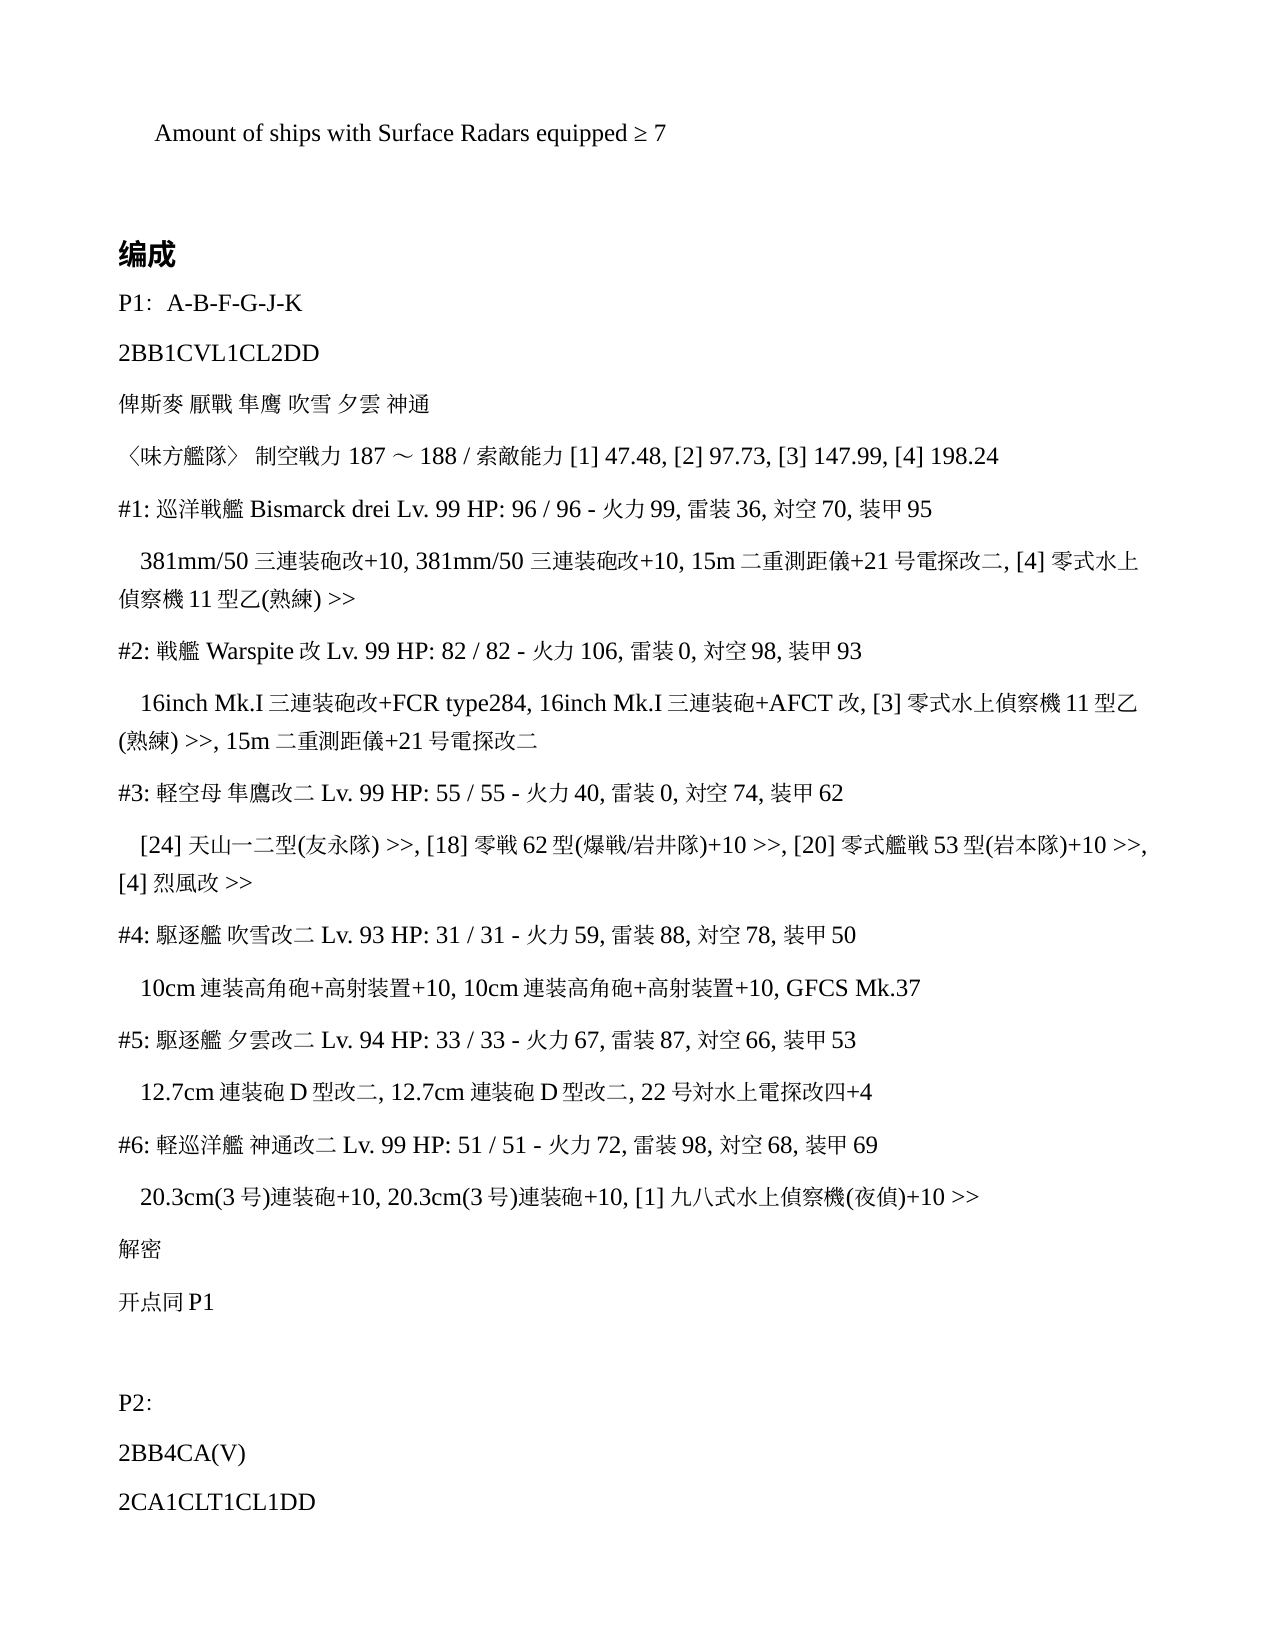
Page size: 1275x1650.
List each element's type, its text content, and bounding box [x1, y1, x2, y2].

text 20.3cm(3号)連装砲+10, 20.3cm(3号)連装砲+10, [1] 九八式水上偵察機(夜偵)+10 >> [118, 1180, 1157, 1212]
text #5: 駆逐艦 夕雲改二 Lv. 94 HP: 33 / 33 - 火力67, 雷装87, 対空66, 装甲53 [118, 1023, 1157, 1055]
text 10cm連装高角砲+高射装置+10, 10cm連装高角砲+高射装置+10, GFCS Mk.37 [118, 971, 1157, 1002]
text 16inch Mk.I三連装砲改+FCR type284, 16inch Mk.I三連装砲+AFCT改, [3] 零式水上偵察機11型乙(熟練) >>, 15m二重測距儀+21号電探改二 [118, 686, 1157, 756]
text 2BB4CA(V) [118, 1438, 1157, 1467]
text 12.7cm連装砲D型改二, 12.7cm連装砲D型改二, 22号対水上電探改四+4 [118, 1076, 1157, 1107]
text P1：A-B-F-G-J-K [118, 286, 1157, 317]
text 381mm/50 三連装砲改+10, 381mm/50 三連装砲改+10, 15m二重測距儀+21号電探改二, [4] 零式水上偵察機11型乙(熟練) >> [118, 544, 1157, 613]
text #4: 駆逐艦 吹雪改二 Lv. 93 HP: 31 / 31 - 火力59, 雷装88, 対空78, 装甲50 [118, 919, 1157, 950]
text #6: 軽巡洋艦 神通改二 Lv. 99 HP: 51 / 51 - 火力72, 雷装98, 対空68, 装甲69 [118, 1128, 1157, 1159]
text #1: 巡洋戦艦 Bismarck drei Lv. 99 HP: 96 / 96 - 火力99, 雷装36, 対空70, 装甲95 [118, 492, 1157, 523]
text [24] 天山一二型(友永隊) >>, [18] 零戦62型(爆戦/岩井隊)+10 >>, [20] 零式艦戦53型(岩本隊)+10 >>, [4] 烈風改 >> [118, 829, 1157, 898]
text 2BB1CVL1CL2DD [118, 338, 1157, 367]
text 2CA1CLT1CL1DD [118, 1487, 1157, 1516]
text 俾斯麥 厭戰 隼鹰 吹雪 夕雲 神通 [118, 387, 1157, 419]
text 解密 [118, 1232, 1157, 1264]
text P2： [118, 1386, 1157, 1417]
text #3: 軽空母 隼鷹改二 Lv. 99 HP: 55 / 55 - 火力40, 雷装0, 対空74, 装甲62 [118, 776, 1157, 808]
text #2: 戦艦 Warspite改 Lv. 99 HP: 82 / 82 - 火力106, 雷装0, 対空98, 装甲93 [118, 634, 1157, 666]
text 开点同P1 [118, 1285, 1157, 1316]
subtitle 编成 [118, 231, 1157, 273]
text Amount of ships with Surface Radars equipped ≥ 7 [118, 118, 1157, 147]
text 〈味方艦隊〉 制空戦力 187 ～ 188 / 索敵能力 [1] 47.48, [2] 97.73, [3] 147.99, [4] 198.24 [118, 439, 1157, 471]
